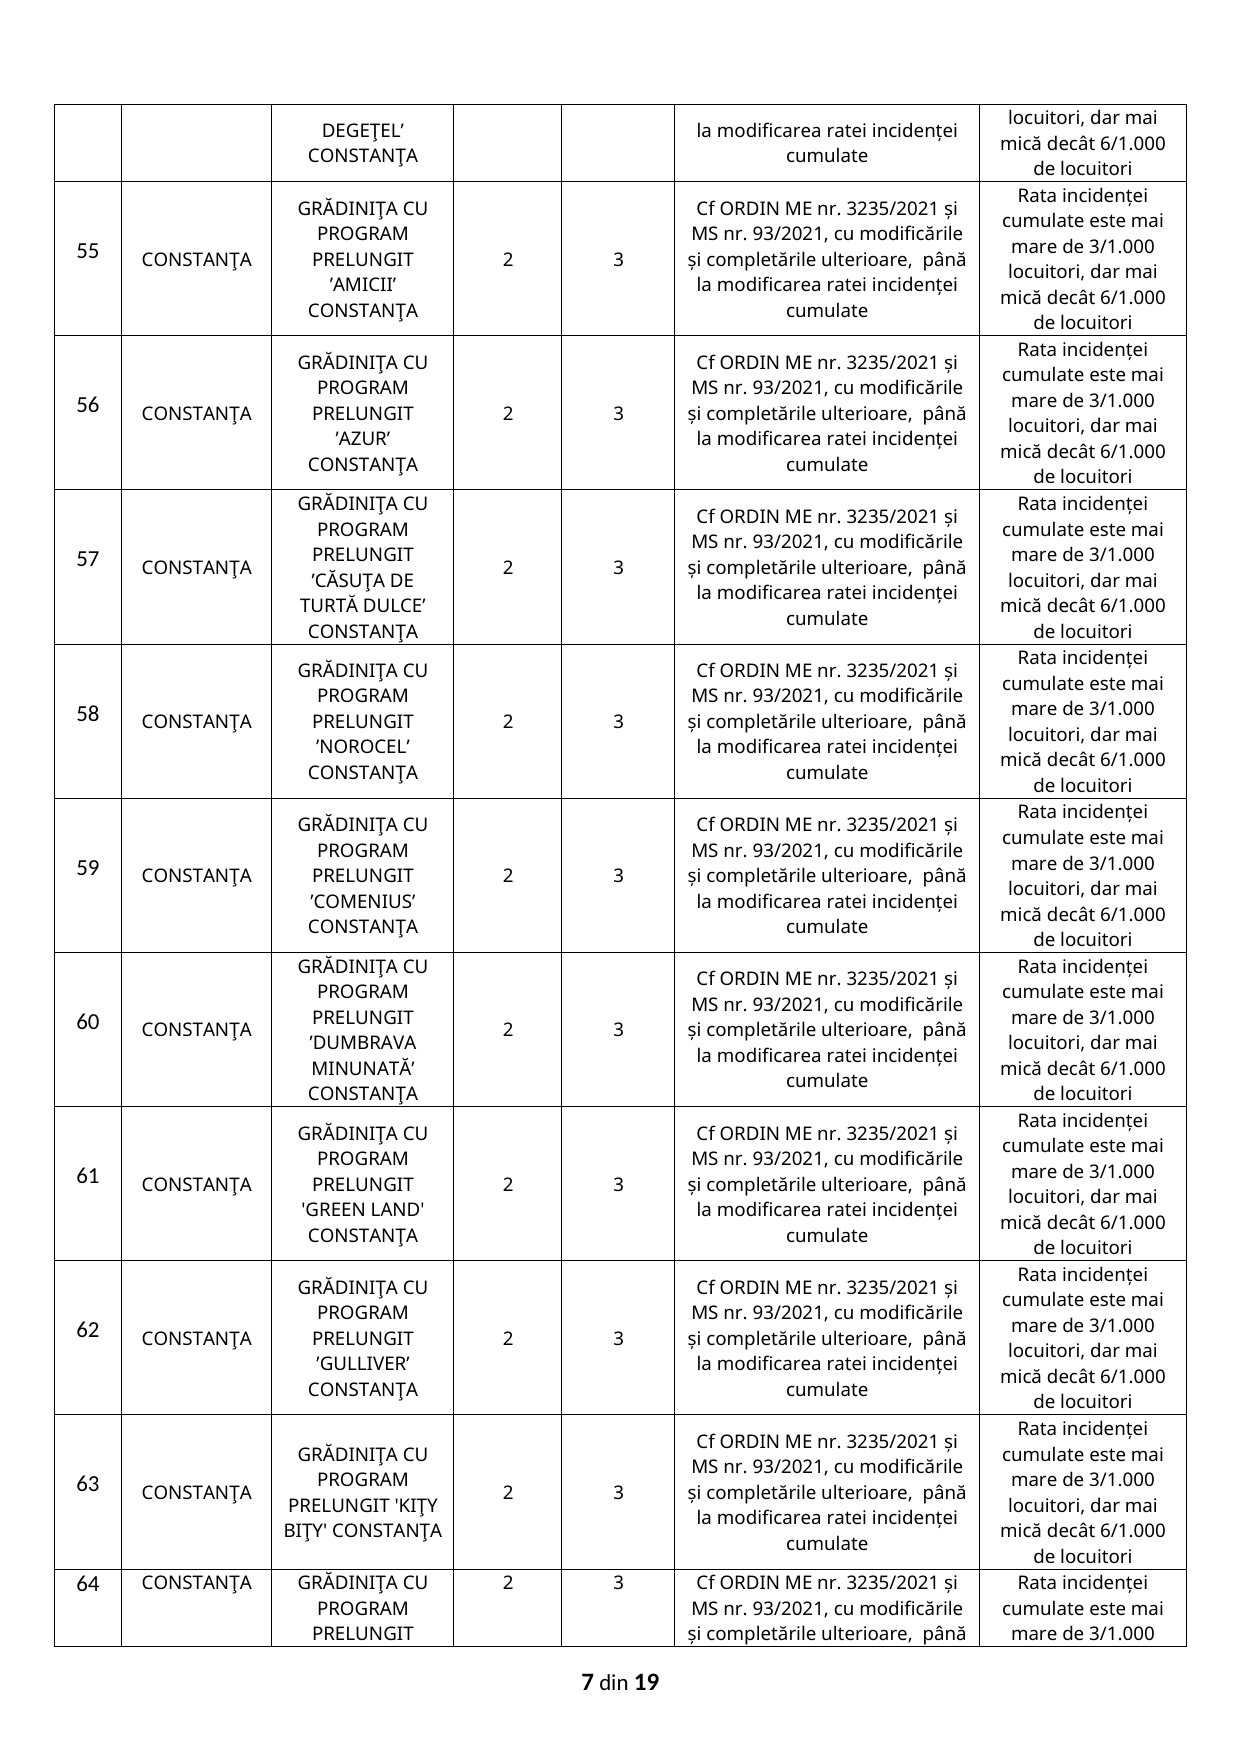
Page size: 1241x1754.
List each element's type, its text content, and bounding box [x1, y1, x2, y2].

table_cell 2 [454, 1261, 561, 1414]
table_cell CONSTANŢA [122, 799, 271, 952]
table_cell Cf ORDIN ME nr. 3235/2021 și MS nr. 93/2021, cu modificările și completările ulterioare, până la modificarea ratei incidenței cumulate [675, 1107, 979, 1260]
table_cell 3 [562, 1261, 674, 1414]
table_cell GRĂDINIŢA CU PROGRAM PRELUNGIT ’CĂSUŢA DE TURTĂ DULCE’ CONSTANŢA [272, 490, 453, 643]
table_cell [454, 105, 561, 181]
table_cell 60 [55, 953, 121, 1106]
table_cell Rata incidenței cumulate este mai mare de 3/1.000 locuitori, dar mai mică decât 6/1.000 de locuitori [980, 799, 1186, 952]
table_cell Rata incidenței cumulate este mai mare de 3/1.000 locuitori, dar mai mică decât 6/1.000 de locuitori [980, 1107, 1186, 1260]
table_cell CONSTANŢA [122, 1415, 271, 1568]
table_cell 3 [562, 1415, 674, 1568]
table_cell Cf ORDIN ME nr. 3235/2021 și MS nr. 93/2021, cu modificările și completările ulterioare, până la modificarea ratei incidenței cumulate [675, 182, 979, 335]
table_cell 3 [562, 953, 674, 1106]
table_cell Cf ORDIN ME nr. 3235/2021 și MS nr. 93/2021, cu modificările și completările ulterioare, până la modificarea ratei incidenței cumulate [675, 953, 979, 1106]
table_cell GRĂDINIŢA CU PROGRAM PRELUNGIT ’AMICII’ CONSTANŢA [272, 182, 453, 335]
table_cell 59 [55, 799, 121, 952]
table_cell 2 [454, 490, 561, 643]
table_cell Rata incidenței cumulate este mai mare de 3/1.000 locuitori, dar mai mică decât 6/1.000 de locuitori [980, 1415, 1186, 1568]
table_cell Cf ORDIN ME nr. 3235/2021 și MS nr. 93/2021, cu modificările și completările ulterioare, până la modificarea ratei incidenței cumulate [675, 1261, 979, 1414]
table_cell 2 [454, 336, 561, 489]
table_cell 2 [454, 953, 561, 1106]
table_cell GRĂDINIŢA CU PROGRAM PRELUNGIT ’GULLIVER’ CONSTANŢA [272, 1261, 453, 1414]
table_cell CONSTANŢA [122, 1570, 271, 1646]
table_cell 3 [562, 799, 674, 952]
table_cell CONSTANŢA [122, 1107, 271, 1260]
table_cell 58 [55, 645, 121, 798]
table_cell CONSTANŢA [122, 953, 271, 1106]
table_cell GRĂDINIŢA CU PROGRAM PRELUNGIT ’NOROCEL’ CONSTANŢA [272, 645, 453, 798]
table_cell 61 [55, 1107, 121, 1260]
table_cell Rata incidenței cumulate este mai mare de 3/1.000 locuitori, dar mai mică decât 6/1.000 de locuitori [980, 953, 1186, 1106]
table_cell 2 [454, 799, 561, 952]
table_cell Rata incidenței cumulate este mai mare de 3/1.000 locuitori, dar mai mică decât 6/1.000 de locuitori [980, 336, 1186, 489]
table_cell 63 [55, 1415, 121, 1568]
table_cell [55, 105, 121, 181]
table_cell locuitori, dar mai mică decât 6/1.000 de locuitori [980, 105, 1186, 181]
table_cell 2 [454, 1415, 561, 1568]
table_cell 62 [55, 1261, 121, 1414]
table_cell 56 [55, 336, 121, 489]
table_cell DEGEŢEL’ CONSTANŢA [272, 105, 453, 181]
table_cell la modificarea ratei incidenței cumulate [675, 105, 979, 181]
table_cell 2 [454, 1570, 561, 1646]
table_cell GRĂDINIŢA CU PROGRAM PRELUNGIT [272, 1570, 453, 1646]
table_cell Rata incidenței cumulate este mai mare de 3/1.000 locuitori, dar mai mică decât 6/1.000 de locuitori [980, 645, 1186, 798]
table_cell CONSTANŢA [122, 490, 271, 643]
table_cell Rata incidenței cumulate este mai mare de 3/1.000 locuitori, dar mai mică decât 6/1.000 de locuitori [980, 182, 1186, 335]
table_cell 3 [562, 1107, 674, 1260]
table_cell 57 [55, 490, 121, 643]
table_cell Cf ORDIN ME nr. 3235/2021 și MS nr. 93/2021, cu modificările și completările ulterioare, până la modificarea ratei incidenței cumulate [675, 799, 979, 952]
table_cell CONSTANŢA [122, 645, 271, 798]
table_cell Cf ORDIN ME nr. 3235/2021 și MS nr. 93/2021, cu modificările și completările ulterioare, până la modificarea ratei incidenței cumulate [675, 645, 979, 798]
table_cell Rata incidenței cumulate este mai mare de 3/1.000 [980, 1570, 1186, 1646]
table_cell 2 [454, 182, 561, 335]
table_cell Cf ORDIN ME nr. 3235/2021 și MS nr. 93/2021, cu modificările și completările ulterioare, până [675, 1570, 979, 1646]
table_cell 2 [454, 645, 561, 798]
table_cell CONSTANŢA [122, 182, 271, 335]
table_cell GRĂDINIŢA CU PROGRAM PRELUNGIT ’AZUR’ CONSTANŢA [272, 336, 453, 489]
table_cell 3 [562, 490, 674, 643]
table_cell 3 [562, 336, 674, 489]
table_cell Rata incidenței cumulate este mai mare de 3/1.000 locuitori, dar mai mică decât 6/1.000 de locuitori [980, 1261, 1186, 1414]
table_cell 64 [55, 1570, 121, 1646]
table_cell GRĂDINIŢA CU PROGRAM PRELUNGIT 'GREEN LAND' CONSTANŢA [272, 1107, 453, 1260]
table_cell 2 [454, 1107, 561, 1260]
table_cell 55 [55, 182, 121, 335]
table_cell GRĂDINIŢA CU PROGRAM PRELUNGIT 'KIŢY BIŢY' CONSTANŢA [272, 1415, 453, 1568]
table_cell GRĂDINIŢA CU PROGRAM PRELUNGIT ’DUMBRAVA MINUNATĂ’ CONSTANŢA [272, 953, 453, 1106]
table_cell [562, 105, 674, 181]
table_cell 3 [562, 1570, 674, 1646]
table_cell 3 [562, 645, 674, 798]
table_cell GRĂDINIŢA CU PROGRAM PRELUNGIT ’COMENIUS’ CONSTANŢA [272, 799, 453, 952]
table_cell Cf ORDIN ME nr. 3235/2021 și MS nr. 93/2021, cu modificările și completările ulterioare, până la modificarea ratei incidenței cumulate [675, 336, 979, 489]
table_cell Rata incidenței cumulate este mai mare de 3/1.000 locuitori, dar mai mică decât 6/1.000 de locuitori [980, 490, 1186, 643]
table_cell CONSTANŢA [122, 1261, 271, 1414]
table_cell CONSTANŢA [122, 336, 271, 489]
table_cell Cf ORDIN ME nr. 3235/2021 și MS nr. 93/2021, cu modificările și completările ulterioare, până la modificarea ratei incidenței cumulate [675, 1415, 979, 1568]
table_cell 3 [562, 182, 674, 335]
table_cell [122, 105, 271, 181]
table_cell Cf ORDIN ME nr. 3235/2021 și MS nr. 93/2021, cu modificările și completările ulterioare, până la modificarea ratei incidenței cumulate [675, 490, 979, 643]
